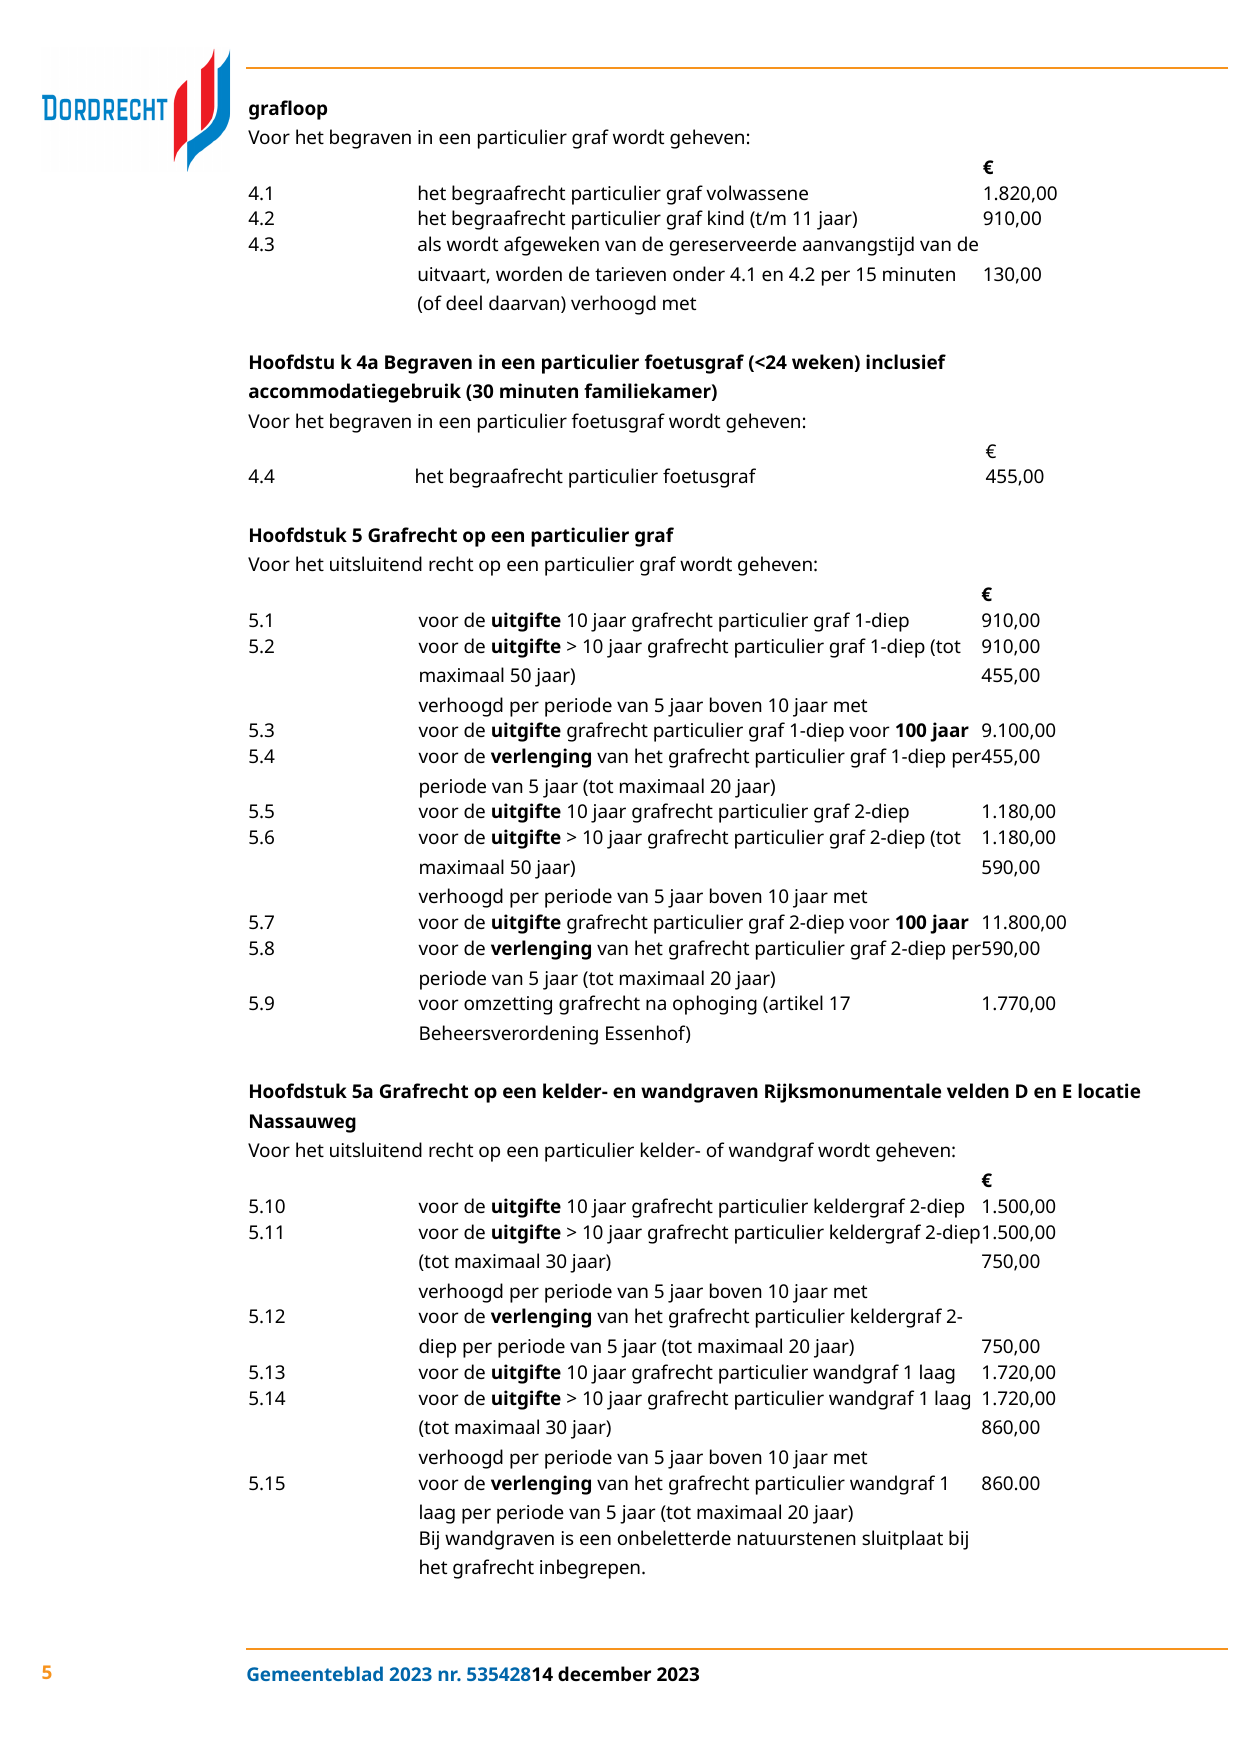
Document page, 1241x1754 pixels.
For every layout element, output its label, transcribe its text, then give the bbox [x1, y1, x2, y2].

table_cell 1.500,00 [981, 1193, 1152, 1219]
table_cell 5.6 [248, 825, 418, 909]
table_cell 1.720,00 [981, 1359, 1152, 1385]
table_cell 5.2 [248, 633, 418, 718]
table_header [248, 438, 414, 463]
table_cell Bij wandgraven is een onbeletterde natuurstenen sluitplaat bij het grafrecht inbegrepen. [418, 1525, 981, 1580]
table_cell voor de uitgifte > 10 jaar grafrecht particulier wandgraf 1 laag (tot maximaal 30 jaar) verhoogd per periode van 5 jaar boven 10 jaar met [418, 1385, 981, 1470]
table_cell voor de uitgifte > 10 jaar grafrecht particulier graf 2-diep (tot maximaal 50 jaar) verhoogd per periode van 5 jaar boven 10 jaar met [418, 825, 981, 909]
table_cell 1.720,00 860,00 [981, 1385, 1152, 1470]
table_cell voor de uitgifte 10 jaar grafrecht particulier keldergraf 2-diep [418, 1193, 981, 1219]
table_cell 1.500,00 750,00 [981, 1219, 1152, 1304]
table_cell het begraafrecht particulier foetusgraf [414, 464, 985, 489]
picture [41, 47, 231, 172]
table_cell het begraafrecht particulier graf kind (t/m 11 jaar) [417, 206, 983, 231]
table_cell voor de uitgifte > 10 jaar grafrecht particulier keldergraf 2-diep (tot maximaal 30 jaar) verhoogd per periode van 5 jaar boven 10 jaar met [418, 1219, 981, 1304]
text Hoofdstu k 4a Begraven in een particulier foetusgraf (<24 weken) inclusief accommodatiegebruik (30 minuten familiekamer) [248, 349, 1152, 404]
table_cell [248, 1525, 418, 1580]
table_cell 455,00 [981, 744, 1152, 799]
table_cell 860.00 [981, 1470, 1152, 1525]
table_cell 5.10 [248, 1193, 418, 1219]
table_cell voor de uitgifte grafrecht particulier graf 2-diep voor 100 jaar [418, 909, 981, 935]
table_header [417, 154, 983, 180]
table_cell 750,00 [981, 1304, 1152, 1359]
text Voor het uitsluitend recht op een particulier kelder- of wandgraf wordt geheven: [248, 1138, 1152, 1163]
table_cell voor de uitgifte grafrecht particulier graf 1-diep voor 100 jaar [418, 718, 981, 743]
text Voor het begraven in een particulier graf wordt geheven: [248, 124, 1152, 150]
table_cell voor de uitgifte 10 jaar grafrecht particulier graf 1-diep [418, 607, 981, 633]
table_cell 5.14 [248, 1385, 418, 1470]
table_cell voor de verlenging van het grafrecht particulier keldergraf 2-diep per periode van 5 jaar (tot maximaal 20 jaar) [418, 1304, 981, 1359]
table_header [418, 1168, 981, 1193]
table_cell 5.8 [248, 935, 418, 990]
table_cell als wordt afgeweken van de gereserveerde aanvangstijd van de uitvaart, worden de tarieven onder 4.1 en 4.2 per 15 minuten (of deel daarvan) verhoogd met [417, 231, 983, 316]
text grafloop [248, 95, 1152, 121]
table_cell 1.180,00 [981, 799, 1152, 824]
table_cell 11.800,00 [981, 909, 1152, 935]
table_header [414, 438, 985, 463]
table_cell 910,00 [981, 607, 1152, 633]
table_header € [983, 154, 1152, 180]
table_header [418, 581, 981, 607]
table_cell 5.5 [248, 799, 418, 824]
table_cell 5.7 [248, 909, 418, 935]
table_header € [985, 438, 1152, 463]
table_cell voor omzetting grafrecht na ophoging (artikel 17 Beheersverordening Essenhof) [418, 990, 981, 1046]
table_cell [981, 1525, 1152, 1580]
table_cell 910,00 455,00 [981, 633, 1152, 718]
table_cell 130,00 [983, 231, 1152, 316]
table_header € [981, 1168, 1152, 1193]
table_cell 910,00 [983, 206, 1152, 231]
table_cell voor de verlenging van het grafrecht particulier wandgraf 1 laag per periode van 5 jaar (tot maximaal 20 jaar) [418, 1470, 981, 1525]
text Hoofdstuk 5 Grafrecht op een particulier graf [248, 522, 1152, 548]
table_header € [981, 581, 1152, 607]
table_cell voor de uitgifte 10 jaar grafrecht particulier wandgraf 1 laag [418, 1359, 981, 1385]
table_cell 9.100,00 [981, 718, 1152, 743]
table_cell 5.15 [248, 1470, 418, 1525]
text Hoofdstuk 5a Grafrecht op een kelder- en wandgraven Rijksmonumentale velden D en E locatie Nassauweg [248, 1078, 1152, 1134]
table_cell 455,00 [985, 464, 1152, 489]
table_cell 5.12 [248, 1304, 418, 1359]
table_cell 1.180,00 590,00 [981, 825, 1152, 909]
table_cell 4.2 [248, 206, 417, 231]
table_cell voor de uitgifte > 10 jaar grafrecht particulier graf 1-diep (tot maximaal 50 jaar) verhoogd per periode van 5 jaar boven 10 jaar met [418, 633, 981, 718]
table_cell 4.3 [248, 231, 417, 316]
table_cell 4.1 [248, 180, 417, 206]
table_cell 5.4 [248, 744, 418, 799]
table_cell 4.4 [248, 464, 414, 489]
table_cell het begraafrecht particulier graf volwassene [417, 180, 983, 206]
table_cell voor de verlenging van het grafrecht particulier graf 2-diep per periode van 5 jaar (tot maximaal 20 jaar) [418, 935, 981, 990]
table_cell 5.9 [248, 990, 418, 1046]
table_cell 1.820,00 [983, 180, 1152, 206]
table_cell voor de uitgifte 10 jaar grafrecht particulier graf 2-diep [418, 799, 981, 824]
table_cell 5.3 [248, 718, 418, 743]
table_header [248, 154, 417, 180]
text Voor het uitsluitend recht op een particulier graf wordt geheven: [248, 552, 1152, 577]
table_header [248, 1168, 418, 1193]
table_cell 5.13 [248, 1359, 418, 1385]
text Voor het begraven in een particulier foetusgraf wordt geheven: [248, 408, 1152, 434]
table_cell 5.11 [248, 1219, 418, 1304]
table_cell 1.770,00 [981, 990, 1152, 1046]
table_header [248, 581, 418, 607]
table_cell 5.1 [248, 607, 418, 633]
table_cell voor de verlenging van het grafrecht particulier graf 1-diep per periode van 5 jaar (tot maximaal 20 jaar) [418, 744, 981, 799]
table_cell 590,00 [981, 935, 1152, 990]
